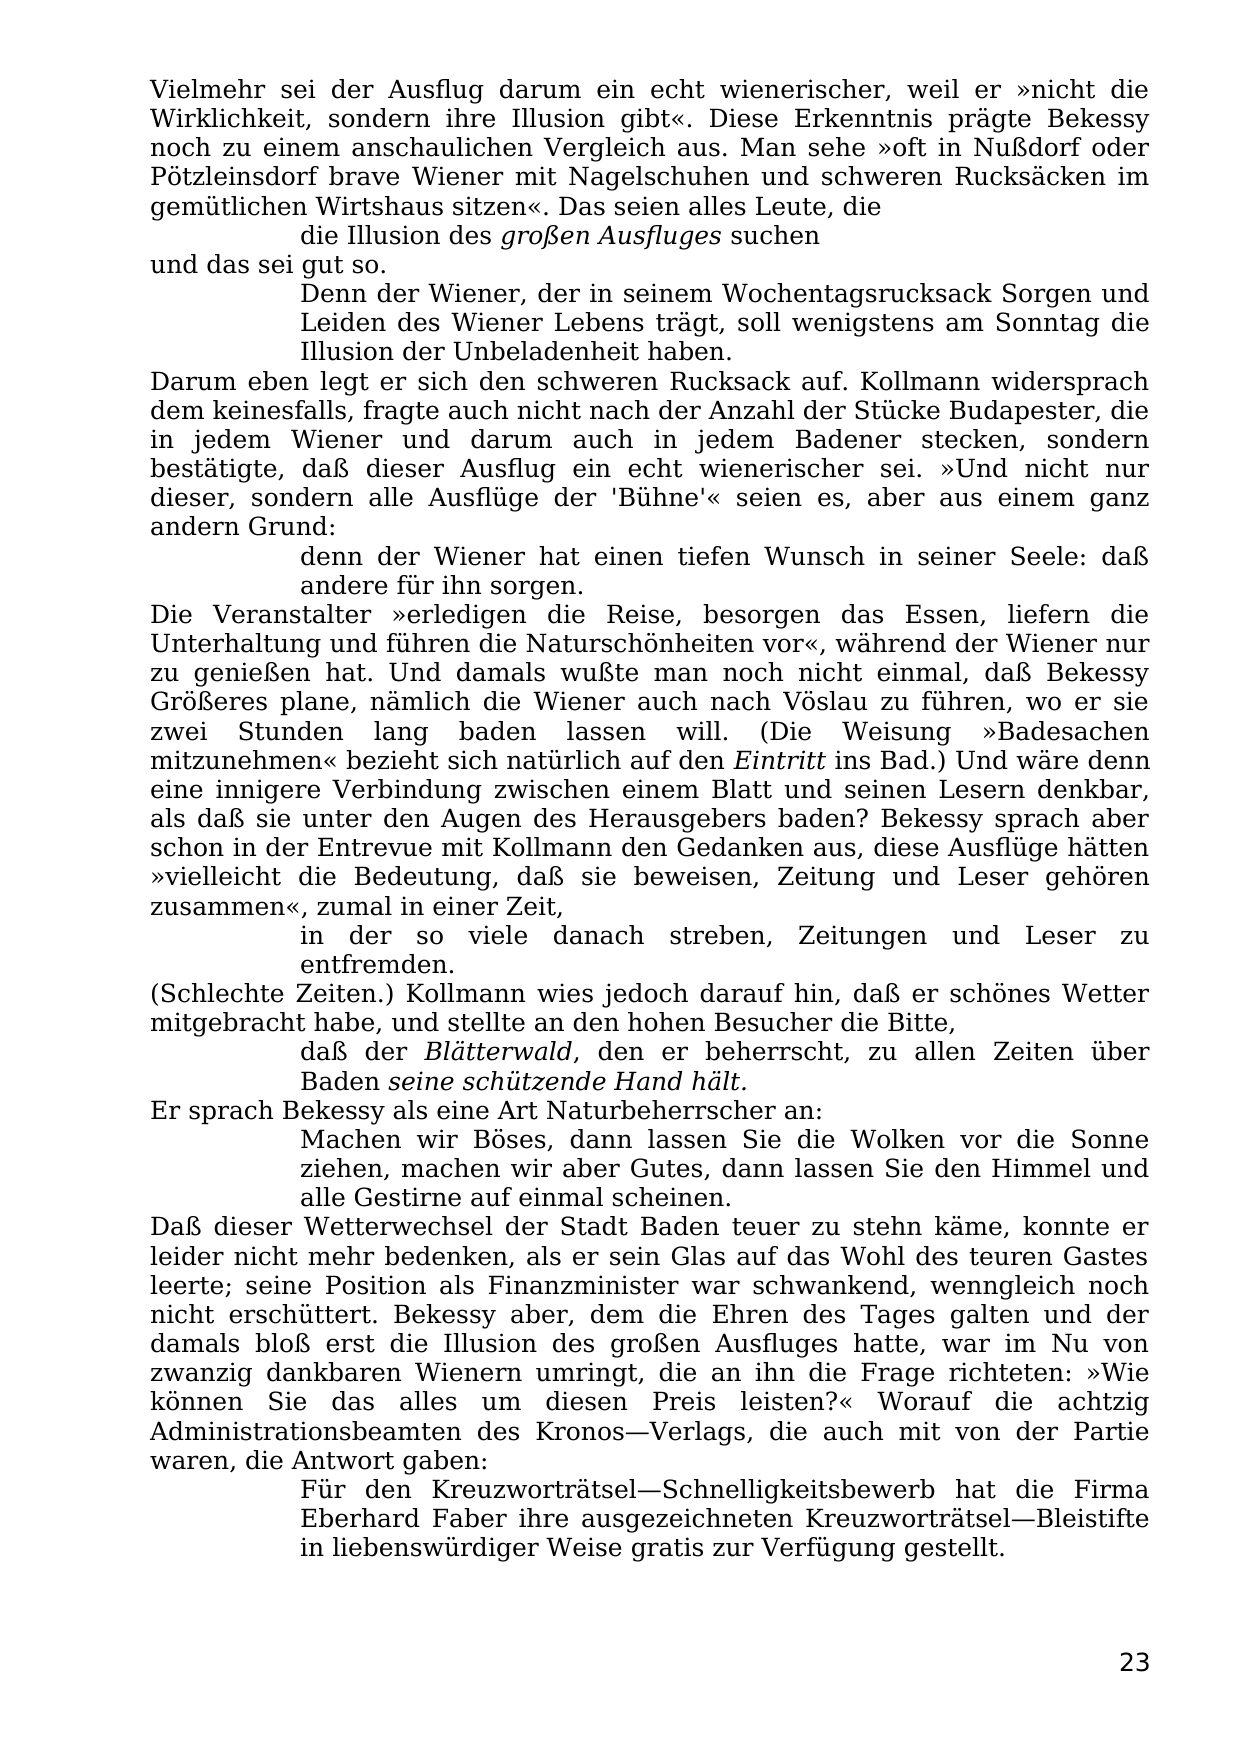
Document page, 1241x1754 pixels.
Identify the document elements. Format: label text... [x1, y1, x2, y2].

text (Schlechte Zeiten.) Kollmann wies jedoch darauf hin, daß er schönes Wetter mitgebracht habe, und stellte an den hohen Besucher die Bitte, [150, 979, 1151, 1037]
text Denn der Wiener, der in seinem Wochentagsrucksack Sorgen und Leiden des Wiener Lebens trägt, soll wenigstens am Sonntag die Illusion der Unbeladenheit haben. [300, 279, 1151, 367]
text Für den Kreuzworträtsel—Schnelligkeitsbewerb hat die Firma Eberhard Faber ihre ausgezeichneten Kreuzworträtsel—Bleistifte in liebenswürdiger Weise gratis zur Verfügung gestellt. [300, 1475, 1151, 1562]
text und das sei gut so. [150, 250, 1151, 279]
text Vielmehr sei der Ausflug darum ein echt wienerischer, weil er »nicht die Wirklichkeit, sondern ihre Illusion gibt«. Diese Erkenntnis prägte Bekessy noch zu einem anschaulichen Vergleich aus. Man sehe »oft in Nußdorf oder Pötzleinsdorf brave Wiener mit Nagelschuhen und schweren Rucksäcken im gemütlichen Wirtshaus sitzen«. Das seien alles Leute, die [150, 75, 1151, 221]
text Daß dieser Wetterwechsel der Stadt Baden teuer zu stehn käme, konnte er leider nicht mehr bedenken, als er sein Glas auf das Wohl des teuren Gastes leerte; seine Position als Finanzminister war schwankend, wenngleich noch nicht erschüttert. Bekessy aber, dem die Ehren des Tages galten und der damals bloß erst die Illusion des großen Ausfluges hatte, war im Nu von zwanzig dankbaren Wienern umringt, die an ihn die Frage richteten: »Wie können Sie das alles um diesen Preis leisten?« Worauf die achtzig Administrationsbeamten des Kronos—Verlags, die auch mit von der Partie waren, die Antwort gaben: [150, 1212, 1151, 1475]
text denn der Wiener hat einen tiefen Wunsch in seiner Seele: daß andere für ihn sorgen. [300, 542, 1151, 600]
text Machen wir Böses, dann lassen Sie die Wolken vor die Sonne ziehen, machen wir aber Gutes, dann lassen Sie den Himmel und alle Gestirne auf einmal scheinen. [300, 1125, 1151, 1212]
text in der so viele danach streben, Zeitungen und Leser zu entfremden. [300, 921, 1151, 979]
text daß der Blätterwald, den er beherrscht, zu allen Zeiten über Baden seine schützende Hand hält. [300, 1037, 1151, 1096]
text Er sprach Bekessy als eine Art Naturbeherrscher an: [150, 1096, 1151, 1125]
text Darum eben legt er sich den schweren Rucksack auf. Kollmann widersprach dem keinesfalls, fragte auch nicht nach der Anzahl der Stücke Budapester, die in jedem Wiener und darum auch in jedem Badener stecken, sondern bestätigte, daß dieser Ausflug ein echt wienerischer sei. »Und nicht nur dieser, sondern alle Ausflüge der 'Bühne'« seien es, aber aus einem ganz andern Grund: [150, 367, 1151, 542]
text Die Veranstalter »erledigen die Reise, besorgen das Essen, liefern die Unterhaltung und führen die Naturschönheiten vor«, während der Wiener nur zu genießen hat. Und damals wußte man noch nicht einmal, daß Bekessy Größeres plane, nämlich die Wiener auch nach Vöslau zu führen, wo er sie zwei Stunden lang baden lassen will. (Die Weisung »Badesachen mitzunehmen« bezieht sich natürlich auf den Eintritt ins Bad.) Und wäre denn eine innigere Verbindung zwischen einem Blatt und seinen Lesern denkbar, als daß sie unter den Augen des Herausgebers baden? Bekessy sprach aber schon in der Entrevue mit Kollmann den Gedanken aus, diese Ausflüge hätten »vielleicht die Bedeutung, daß sie beweisen, Zeitung und Leser gehören zusammen«, zumal in einer Zeit, [150, 600, 1151, 921]
text die Illusion des großen Ausfluges suchen [300, 221, 1151, 250]
